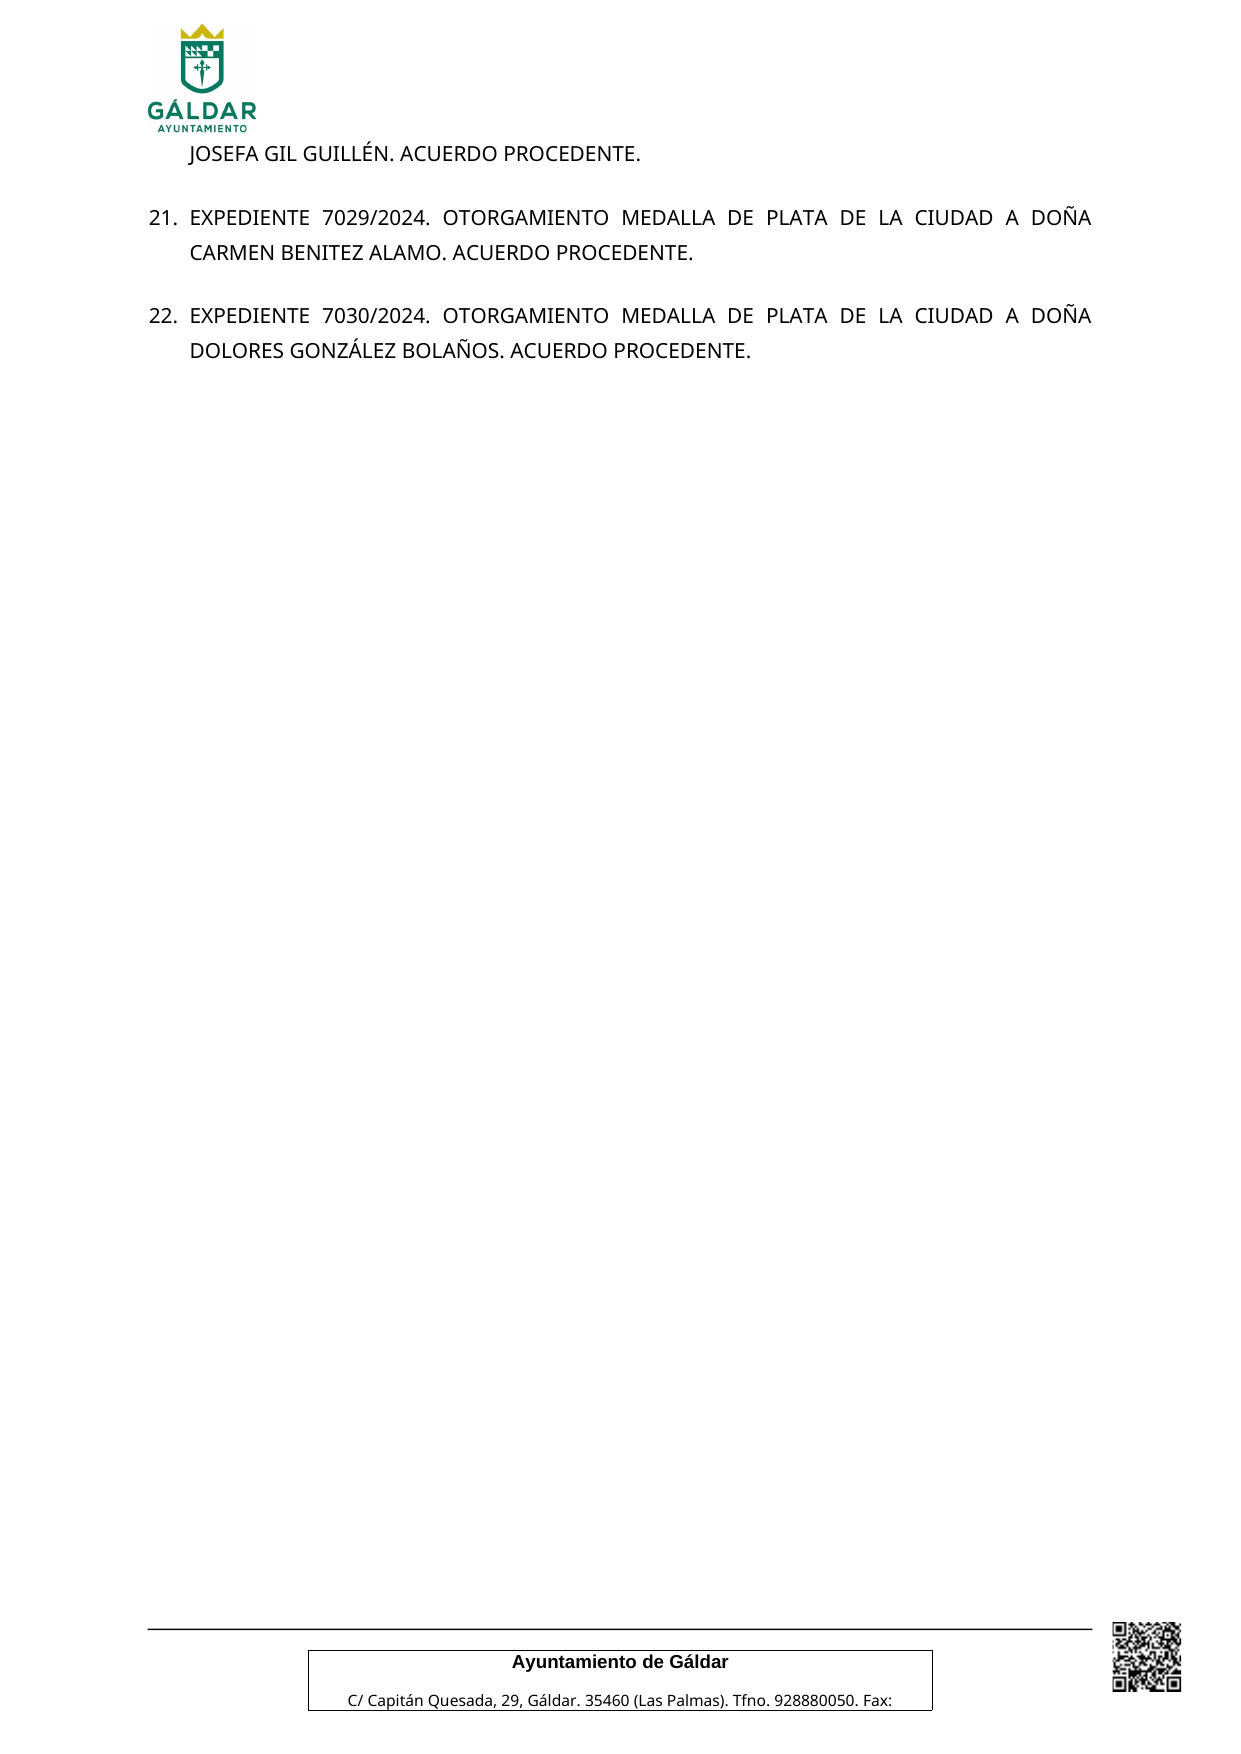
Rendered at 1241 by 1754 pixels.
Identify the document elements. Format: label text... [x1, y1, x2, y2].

list EXPEDIENTE 7030/2024. OTORGAMIENTO MEDALLA DE PLATA DE LA CIUDAD A DOÑA DOLORES GONZÁLEZ BOLAÑOS. ACUERDO PROCEDENTE. [149, 302, 1093, 364]
picture [1112, 1622, 1182, 1692]
picture [147, 23, 257, 133]
list JOSEFA GIL GUILLÉN. ACUERDO PROCEDENTE. [149, 139, 1093, 168]
list EXPEDIENTE 7029/2024. OTORGAMIENTO MEDALLA DE PLATA DE LA CIUDAD A DOÑA CARMEN BENITEZ ALAMO. ACUERDO PROCEDENTE. [149, 203, 1093, 266]
